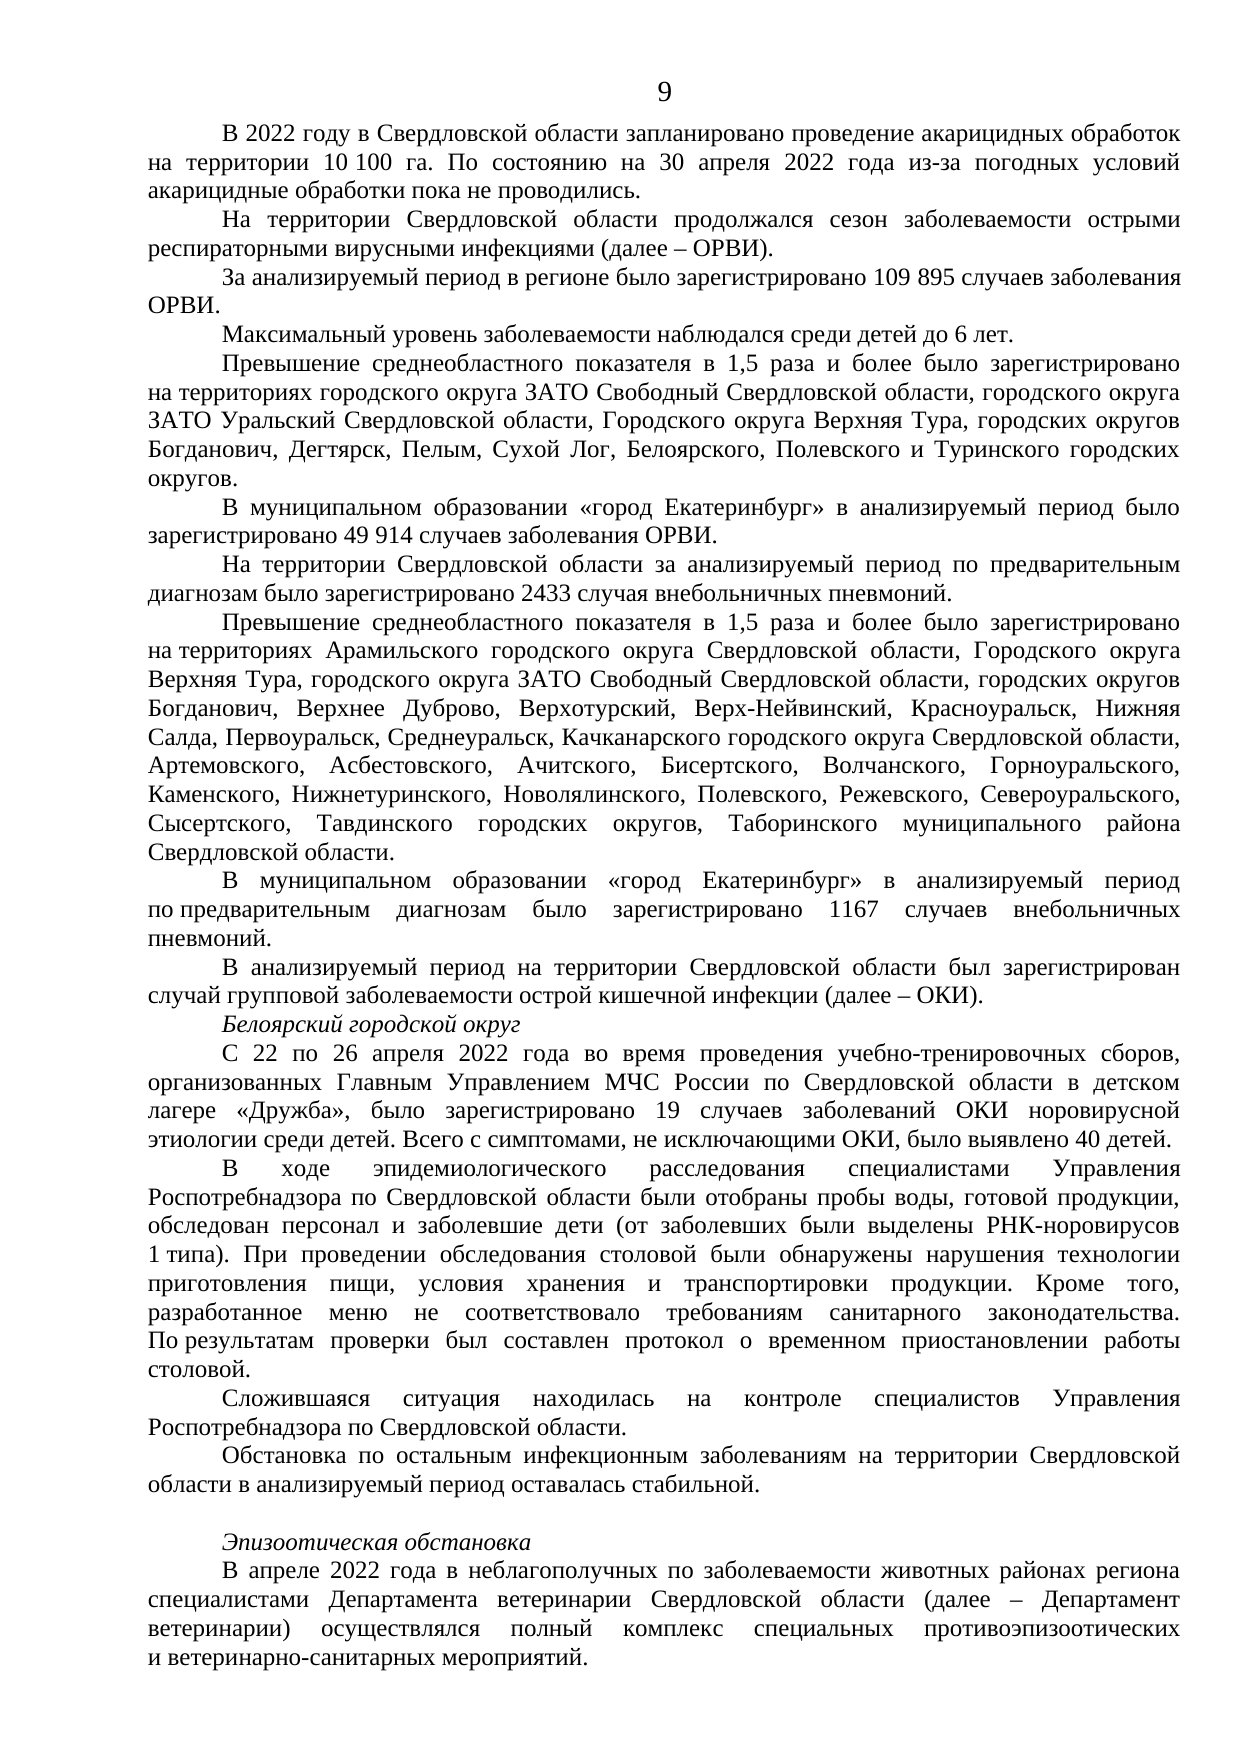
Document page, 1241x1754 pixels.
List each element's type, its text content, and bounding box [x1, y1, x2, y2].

text В 2022 году в Свердловской области запланировано проведение акарицидных обработок на территории 10 100 га. По состоянию на 30 апреля 2022 года из-за погодных условий акарицидные обработки пока не проводились. [148, 118, 1181, 204]
text С 22 по 26 апреля 2022 года во время проведения учебно-тренировочных сборов, организованных Главным Управлением МЧС России по Свердловской области в детском лагере «Дружба», было зарегистрировано 19 случаев заболеваний ОКИ норовирусной этиологии среди детей. Всего с симптомами, не исключающими ОКИ, было выявлено 40 детей. [148, 1038, 1181, 1153]
text Обстановка по остальным инфекционным заболеваниям на территории Свердловской области в анализируемый период оставалась стабильной. [148, 1441, 1181, 1498]
text В муниципальном образовании «город Екатеринбург» в анализируемый период было зарегистрировано 49 914 случаев заболевания ОРВИ. [148, 492, 1181, 549]
text Превышение среднеобластного показателя в 1,5 раза и более было зарегистрировано на территориях Арамильского городского округа Свердловской области, Городского округа Верхняя Тура, городского округа ЗАТО Свободный Свердловской области, городских округов Богданович, Верхнее Дуброво, Верхотурский, Верх-Нейвинский, Красноуральск, Нижняя Салда, Первоуральск, Среднеуральск, Качканарского городского округа Свердловской области, Артемовского, Асбестовского, Ачитского, Бисертского, Волчанского, Горноуральского, Каменского, Нижнетуринского, Новолялинского, Полевского, Режевского, Североуральского, Сысертского, Тавдинского городских округов, Таборинского муниципального района Свердловской области. [148, 607, 1181, 866]
text В муниципальном образовании «город Екатеринбург» в анализируемый период по предварительным диагнозам было зарегистрировано 1167 случаев внебольничных пневмоний. [148, 866, 1181, 952]
text В анализируемый период на территории Свердловской области был зарегистрирован случай групповой заболеваемости острой кишечной инфекции (далее – ОКИ). [148, 952, 1181, 1009]
text Эпизоотическая обстановка [148, 1527, 1181, 1556]
text За анализируемый период в регионе было зарегистрировано 109 895 случаев заболевания ОРВИ. [148, 262, 1181, 319]
text Превышение среднеобластного показателя в 1,5 раза и более было зарегистрировано на территориях городского округа ЗАТО Свободный Свердловской области, городского округа ЗАТО Уральский Свердловской области, Городского округа Верхняя Тура, городских округов Богданович, Дегтярск, Пелым, Сухой Лог, Белоярского, Полевского и Туринского городских округов. [148, 348, 1181, 492]
text На территории Свердловской области продолжался сезон заболеваемости острыми респираторными вирусными инфекциями (далее – ОРВИ). [148, 204, 1181, 262]
text Белоярский городской округ [148, 1009, 1181, 1038]
text Максимальный уровень заболеваемости наблюдался среди детей до 6 лет. [148, 319, 1181, 348]
text В ходе эпидемиологического расследования специалистами Управления Роспотребнадзора по Свердловской области были отобраны пробы воды, готовой продукции, обследован персонал и заболевшие дети (от заболевших были выделены РНК-норовирусов 1 типа). При проведении обследования столовой были обнаружены нарушения технологии приготовления пищи, условия хранения и транспортировки продукции. Кроме того, разработанное меню не соответствовало требованиям санитарного законодательства. По результатам проверки был составлен протокол о временном приостановлении работы столовой. [148, 1153, 1181, 1383]
text В апреле 2022 года в неблагополучных по заболеваемости животных районах региона специалистами Департамента ветеринарии Свердловской области (далее – Департамент ветеринарии) осуществлялся полный комплекс специальных противоэпизоотических и ветеринарно-санитарных мероприятий. [148, 1556, 1181, 1671]
text Сложившаяся ситуация находилась на контроле специалистов Управления Роспотребнадзора по Свердловской области. [148, 1383, 1181, 1441]
text На территории Свердловской области за анализируемый период по предварительным диагнозам было зарегистрировано 2433 случая внебольничных пневмоний. [148, 549, 1181, 607]
